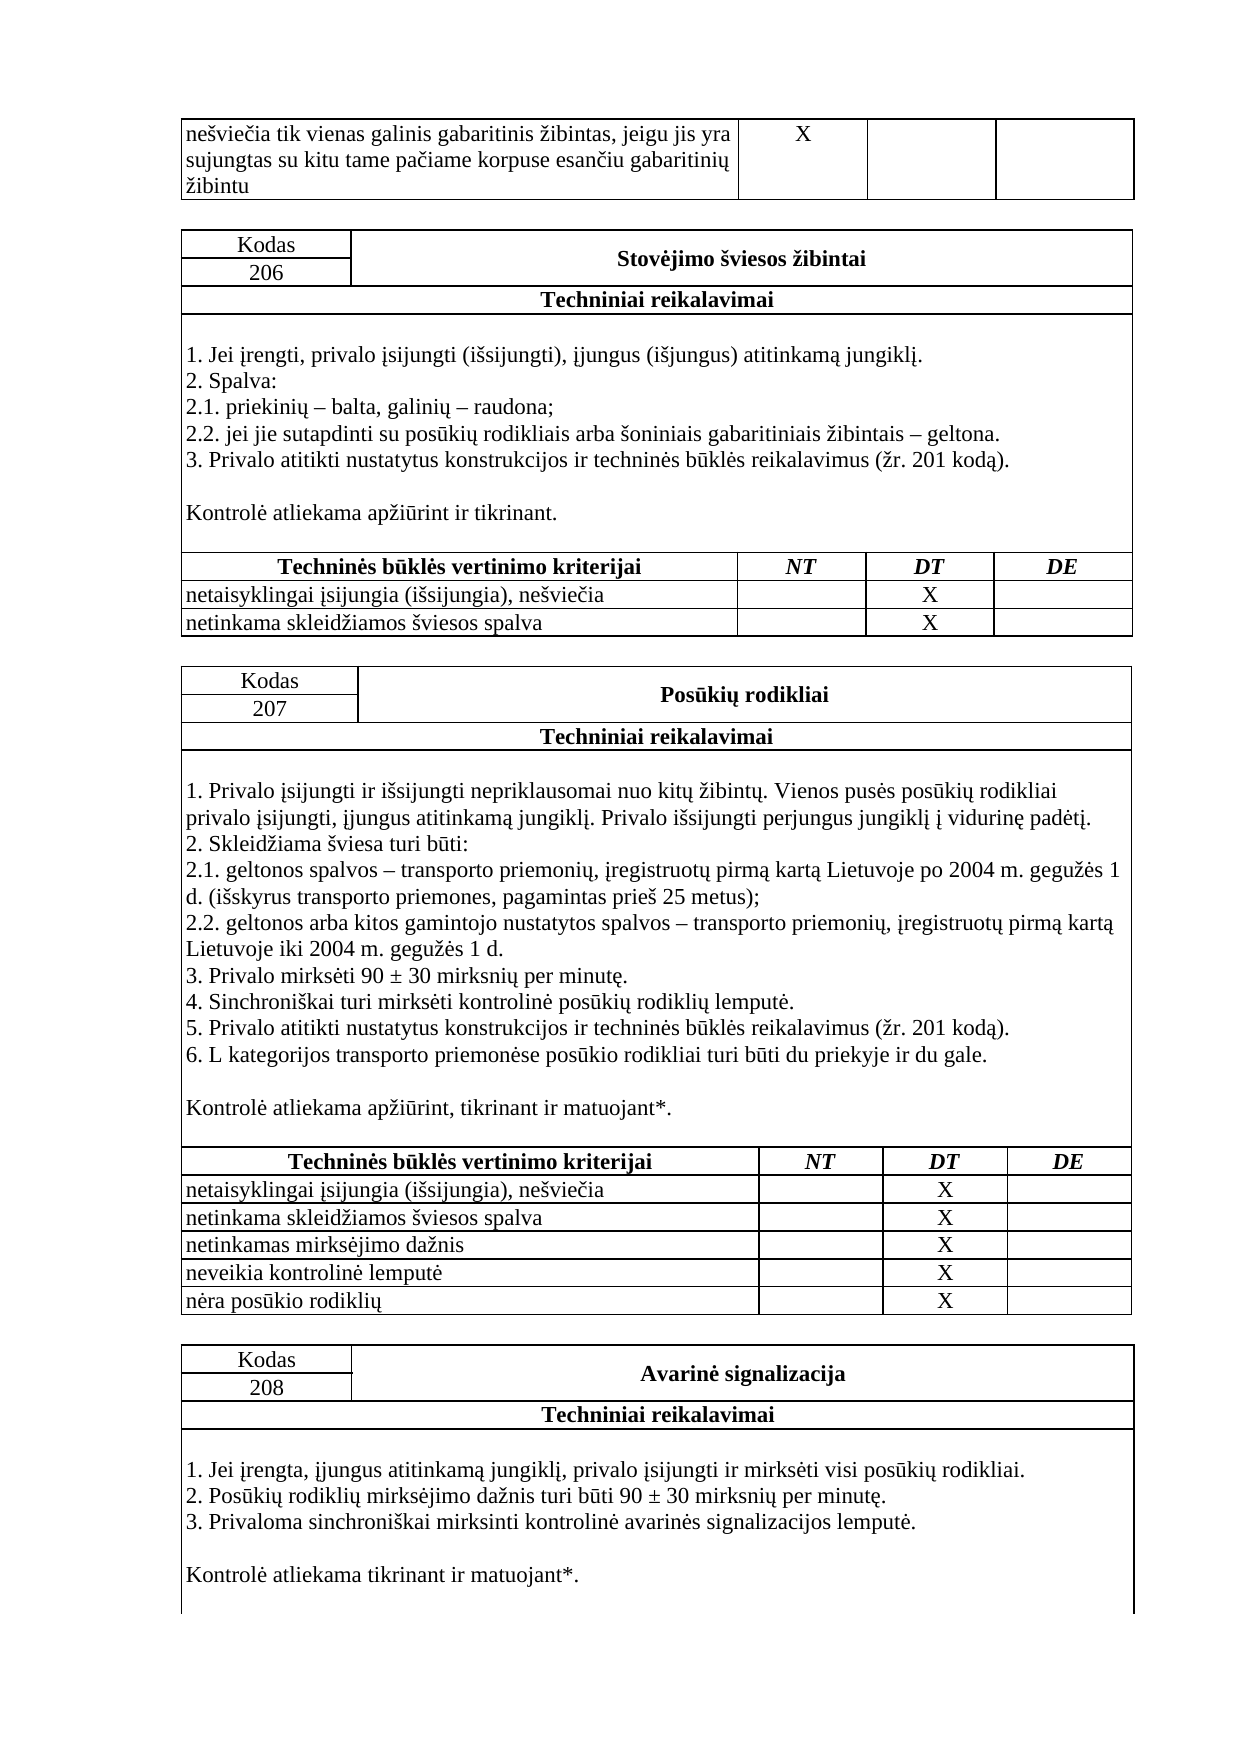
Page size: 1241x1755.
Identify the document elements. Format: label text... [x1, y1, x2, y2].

table_cell Techninės būklės vertinimo kriterijai [182, 1148, 758, 1174]
table_header Stovėjimo šviesos žibintai [352, 231, 1132, 285]
table_cell 208 [182, 1374, 351, 1400]
table_cell NT [738, 553, 865, 579]
table_cell [997, 120, 1133, 199]
table_cell netaisyklingai įsijungia (išsijungia), nešviečia [182, 581, 737, 607]
table_cell [1008, 1176, 1131, 1202]
table_cell netinkama skleidžiamos šviesos spalva [182, 609, 737, 635]
table_cell 206 [182, 259, 350, 285]
table_cell X [884, 1176, 1007, 1202]
table_cell [1008, 1204, 1131, 1230]
table_cell DT [884, 1148, 1007, 1174]
table_cell X [867, 609, 993, 635]
table_cell X [884, 1260, 1007, 1286]
table_cell netinkama skleidžiamos šviesos spalva [182, 1204, 758, 1230]
table_cell [995, 609, 1132, 635]
table_cell X [867, 581, 993, 607]
table_cell [760, 1176, 882, 1202]
table_cell 1. Privalo įsijungti ir išsijungti nepriklausomai nuo kitų žibintų. Vienos pusės posūkių rodikliai privalo įsijungti, įjungus atitinkamą jungiklį. Privalo išsijungti perjungus jungiklį į vidurinę padėtį. 2. Skleidžiama šviesa turi būti: 2.1. geltonos spalvos – transporto priemonių, įregistruotų pirmą kartą Lietuvoje po 2004 m. gegužės 1 d. (išskyrus transporto priemones, pagamintas prieš 25 metus); 2.2. geltonos arba kitos gamintojo nustatytos spalvos – transporto priemonių, įregistruotų pirmą kartą Lietuvoje iki 2004 m. gegužės 1 d. 3. Privalo mirksėti 90 ± 30 mirksnių per minutę. 4. Sinchroniškai turi mirksėti kontrolinė posūkių rodiklių lemputė. 5. Privalo atitikti nustatytus konstrukcijos ir techninės būklės reikalavimus (žr. 201 kodą). 6. L kategorijos transporto priemonėse posūkio rodikliai turi būti du priekyje ir du gale. Kontrolė atliekama apžiūrint, tikrinant ir matuojant*. [182, 751, 1131, 1146]
table_cell netinkamas mirksėjimo dažnis [182, 1232, 758, 1258]
table_cell DE [995, 553, 1132, 579]
table_cell X [884, 1232, 1007, 1258]
table_cell 1. Jei įrengti, privalo įsijungti (išsijungti), įjungus (išjungus) atitinkamą jungiklį. 2. Spalva: 2.1. priekinių – balta, galinių – raudona; 2.2. jei jie sutapdinti su posūkių rodikliais arba šoniniais gabaritiniais žibintais – geltona. 3. Privalo atitikti nustatytus konstrukcijos ir techninės būklės reikalavimus (žr. 201 kodą). Kontrolė atliekama apžiūrint ir tikrinant. [182, 315, 1132, 552]
table_cell [738, 609, 865, 635]
table_cell nėra posūkio rodiklių [182, 1287, 758, 1314]
table_cell [1008, 1232, 1131, 1258]
table_cell X [884, 1287, 1007, 1314]
table_cell DE [1008, 1148, 1131, 1174]
table_cell [760, 1260, 882, 1286]
table_cell [868, 120, 995, 199]
table_cell 1. Jei įrengta, įjungus atitinkamą jungiklį, privalo įsijungti ir mirksėti visi posūkių rodikliai. 2. Posūkių rodiklių mirksėjimo dažnis turi būti 90 ± 30 mirksnių per minutę. 3. Privaloma sinchroniškai mirksinti kontrolinė avarinės signalizacijos lemputė. Kontrolė atliekama tikrinant ir matuojant*. [182, 1430, 1133, 1614]
table_cell [760, 1204, 882, 1230]
table_cell nešviečia tik vienas galinis gabaritinis žibintas, jeigu jis yra sujungtas su kitu tame pačiame korpuse esančiu gabaritinių žibintu [182, 120, 738, 199]
table_header Kodas [182, 231, 350, 257]
table_header Posūkių rodikliai [359, 667, 1131, 721]
table_cell [995, 581, 1132, 607]
table_cell [760, 1232, 882, 1258]
table_cell Techniniai reikalavimai [182, 287, 1132, 313]
table_cell Techniniai reikalavimai [182, 723, 1131, 749]
table_cell X [884, 1204, 1007, 1230]
table_cell DT [867, 553, 993, 579]
table_cell 207 [182, 695, 357, 721]
table_cell NT [760, 1148, 882, 1174]
table_cell [760, 1287, 882, 1314]
table_cell [1008, 1287, 1131, 1314]
table_cell Techninės būklės vertinimo kriterijai [182, 553, 737, 579]
table_cell netaisyklingai įsijungia (išsijungia), nešviečia [182, 1176, 758, 1202]
table_cell neveikia kontrolinė lemputė [182, 1260, 758, 1286]
table_cell [1008, 1260, 1131, 1286]
table_cell X [739, 120, 867, 199]
table_cell [738, 581, 865, 607]
table_header Kodas [182, 667, 357, 693]
table_header Avarinė signalizacija [352, 1346, 1133, 1400]
table_header Kodas [182, 1346, 351, 1372]
table_cell Techniniai reikalavimai [182, 1402, 1133, 1428]
